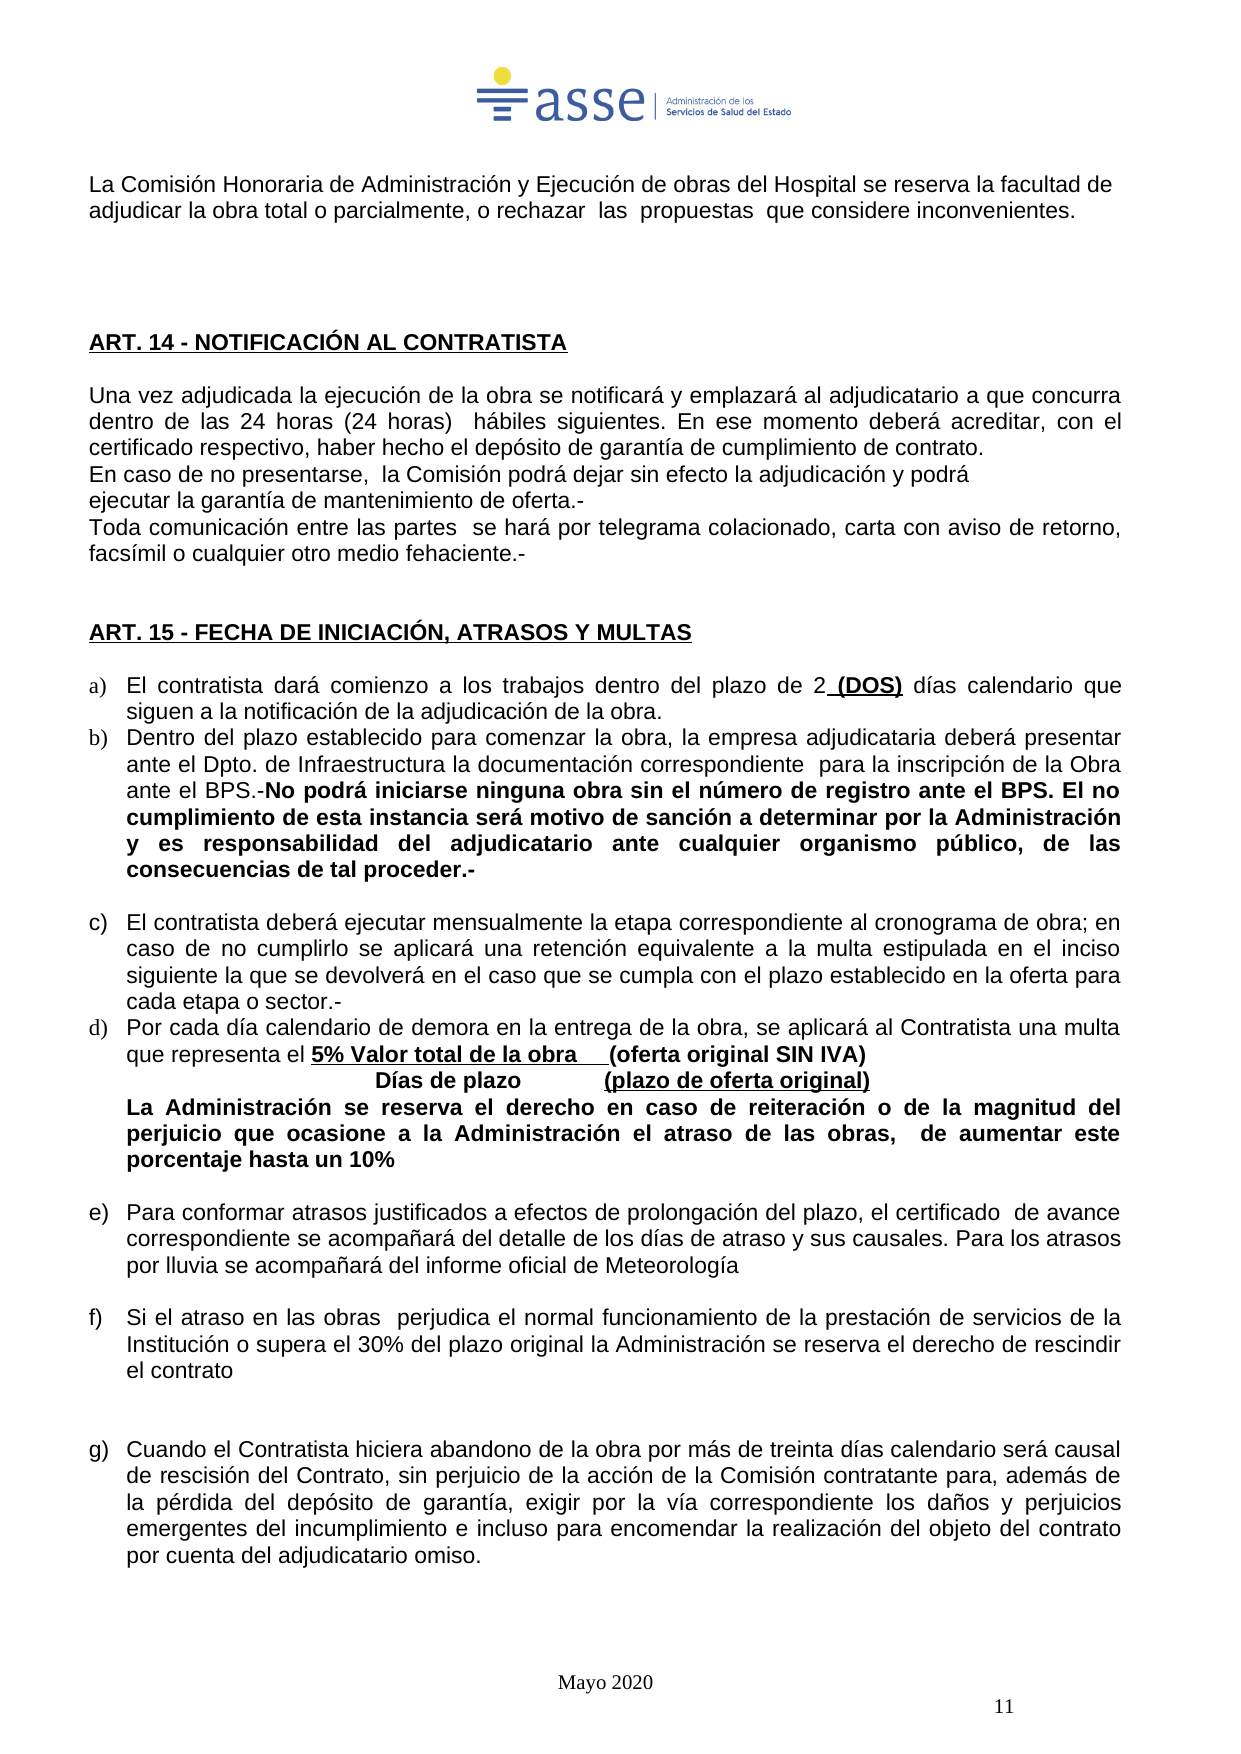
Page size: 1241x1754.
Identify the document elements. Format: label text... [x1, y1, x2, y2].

list Cuando el Contratista hiciera abandono de la obra por más de treinta días calendario será causal de rescisión del Contrato, sin perjuicio de la acción de la Comisión contratante para, además de la pérdida del depósito de garantía, exigir por la vía correspondiente los daños y perjuicios emergentes del incumplimiento e incluso para encomendar la realización del objeto del contrato por cuenta del adjudicatario omiso. [89, 1436, 1122, 1568]
text Días de plazo (plazo de oferta original) [126, 1067, 1122, 1093]
text ART. 15 - FECHA DE INICIACIÓN, ATRASOS Y MULTAS [89, 619, 1122, 645]
list Para conformar atrasos justificados a efectos de prolongación del plazo, el certificado de avance correspondiente se acompañará del detalle de los días de atraso y sus causales. Para los atrasos por lluvia se acompañará del informe oficial de Meteorología [89, 1199, 1122, 1278]
text La Comisión Honoraria de Administración y Ejecución de obras del Hospital se reserva la facultad de adjudicar la obra total o parcialmente, o rechazar las propuestas que considere inconvenientes. [89, 171, 1122, 223]
text ART. 14 - NOTIFICACIÓN AL CONTRATISTA [89, 329, 1122, 355]
text Una vez adjudicada la ejecución de la obra se notificará y emplazará al adjudicatario a que concurra dentro de las 24 horas (24 horas) hábiles siguientes. En ese momento deberá acreditar, con el certificado respectivo, haber hecho el depósito de garantía de cumplimiento de contrato. [89, 382, 1122, 461]
picture [441, 37, 826, 155]
text La Administración se reserva el derecho en caso de reiteración o de la magnitud del perjuicio que ocasione a la Administración el atraso de las obras, de aumentar este porcentaje hasta un 10% [126, 1093, 1122, 1173]
list El contratista deberá ejecutar mensualmente la etapa correspondiente al cronograma de obra; en caso de no cumplirlo se aplicará una retención equivalente a la multa estipulada en el inciso siguiente la que se devolverá en el caso que se cumpla con el plazo establecido en la oferta para cada etapa o sector.- [89, 909, 1122, 1014]
text Toda comunicación entre las partes se hará por telegrama colacionado, carta con aviso de retorno, facsímil o cualquier otro medio fehaciente.- [89, 513, 1122, 566]
text ejecutar la garantía de mantenimiento de oferta.- [89, 487, 1122, 513]
list Si el atraso en las obras perjudica el normal funcionamiento de la prestación de servicios de la Institución o supera el 30% del plazo original la Administración se reserva el derecho de rescindir el contrato [89, 1304, 1122, 1383]
list Dentro del plazo establecido para comenzar la obra, la empresa adjudicataria deberá presentar ante el Dpto. de Infraestructura la documentación correspondiente para la inscripción de la Obra ante el BPS.-No podrá iniciarse ninguna obra sin el número de registro ante el BPS. El no cumplimiento de esta instancia será motivo de sanción a determinar por la Administración y es responsabilidad del adjudicatario ante cualquier organismo público, de las consecuencias de tal proceder.- [89, 724, 1122, 883]
text En caso de no presentarse, la Comisión podrá dejar sin efecto la adjudicación y podrá [89, 461, 1122, 487]
list El contratista dará comienzo a los trabajos dentro del plazo de 2 (DOS) días calendario que siguen a la notificación de la adjudicación de la obra. [89, 672, 1122, 724]
list Por cada día calendario de demora en la entrega de la obra, se aplicará al Contratista una multa que representa el 5% Valor total de la obra (oferta original SIN IVA) [89, 1014, 1122, 1067]
